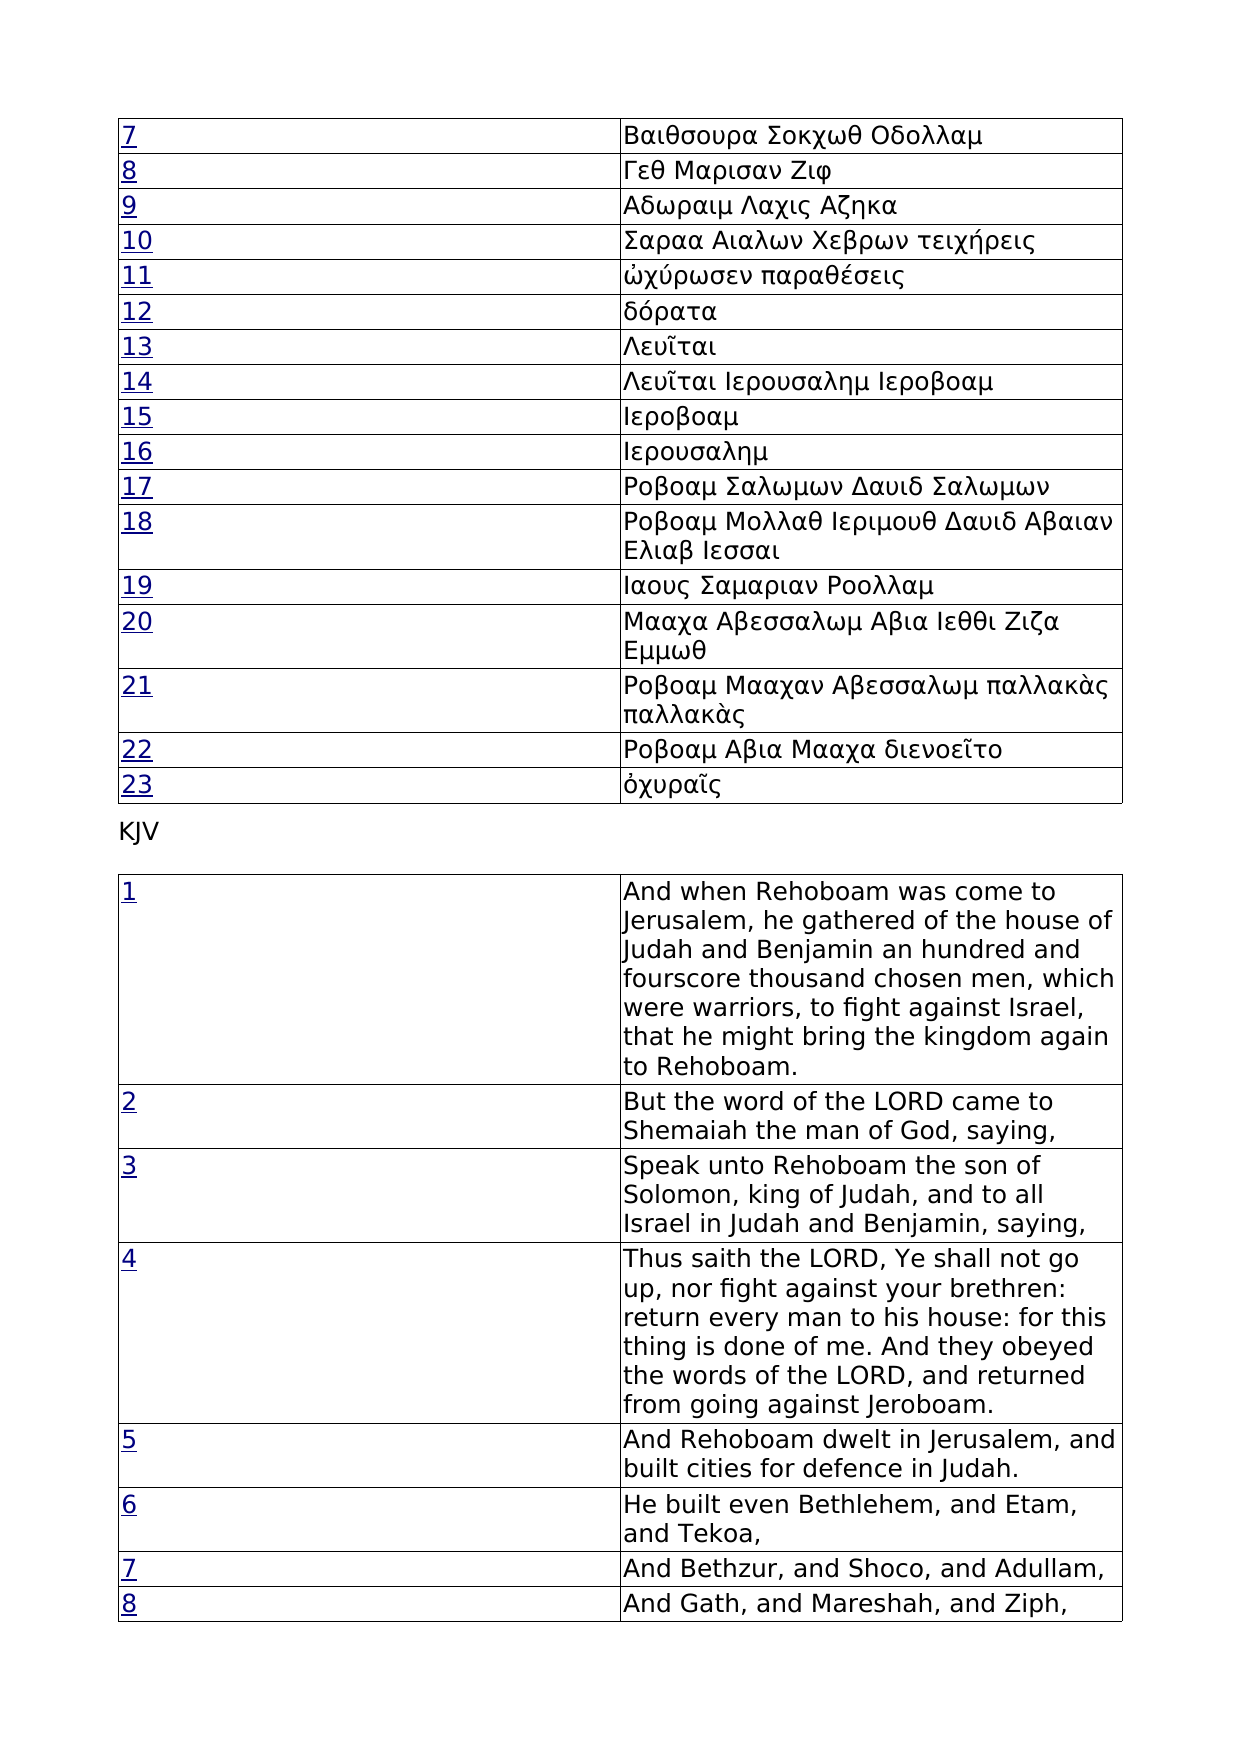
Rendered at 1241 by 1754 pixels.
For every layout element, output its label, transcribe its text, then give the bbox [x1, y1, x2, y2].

table_cell Γεθ Μαρισαν Ζιφ [621, 154, 1122, 188]
table_cell 16 [119, 435, 620, 469]
table_cell 6 [119, 1488, 620, 1551]
table_cell 18 [119, 505, 620, 568]
table_cell 21 [119, 669, 620, 732]
table_cell Λευῖται Ιερουσαλημ Ιεροβοαμ [621, 365, 1122, 399]
table_cell 7 [119, 119, 620, 153]
table_cell 13 [119, 330, 620, 364]
table_header And when Rehoboam was come to Jerusalem, he gathered of the house of Judah and Benjamin an hundred and fourscore thousand chosen men, which were warriors, to fight against Israel, that he might bring the kingdom again to Rehoboam. [621, 875, 1122, 1084]
table_cell 2 [119, 1085, 620, 1148]
table_cell Ιαους Σαμαριαν Ροολλαμ [621, 570, 1122, 604]
table_cell 3 [119, 1149, 620, 1242]
table_cell Ροβοαμ Μααχαν Αβεσσαλωμ παλλακὰς παλλακὰς [621, 669, 1122, 732]
table_cell 22 [119, 733, 620, 767]
table_cell Αδωραιμ Λαχις Αζηκα [621, 189, 1122, 223]
table_cell 5 [119, 1424, 620, 1487]
table_cell δόρατα [621, 295, 1122, 329]
table_cell Ροβοαμ Σαλωμων Δαυιδ Σαλωμων [621, 470, 1122, 504]
table_cell 8 [119, 1587, 620, 1621]
table_cell 10 [119, 225, 620, 258]
table_cell ὠχύρωσεν παραθέσεις [621, 260, 1122, 294]
table_cell 4 [119, 1243, 620, 1422]
table_cell Speak unto Rehoboam the son of Solomon, king of Judah, and to all Israel in Judah and Benjamin, saying, [621, 1149, 1122, 1242]
table_cell And Gath, and Mareshah, and Ziph, [621, 1587, 1122, 1621]
table_cell 23 [119, 768, 620, 802]
table_cell 12 [119, 295, 620, 329]
table_cell Λευῖται [621, 330, 1122, 364]
table_cell 7 [119, 1552, 620, 1586]
table_cell Ιεροβοαμ [621, 400, 1122, 434]
table_cell 11 [119, 260, 620, 294]
table_cell 8 [119, 154, 620, 188]
table_cell But the word of the LORD came to Shemaiah the man of God, saying, [621, 1085, 1122, 1148]
table_cell Thus saith the LORD, Ye shall not go up, nor fight against your brethren: return every man to his house: for this thing is done of me. And they obeyed the words of the LORD, and returned from going against Jeroboam. [621, 1243, 1122, 1422]
table_cell He built even Bethlehem, and Etam, and Tekoa, [621, 1488, 1122, 1551]
table_cell 20 [119, 605, 620, 668]
table_cell 9 [119, 189, 620, 223]
table_header 1 [119, 875, 620, 1084]
text KJV [118, 817, 1122, 846]
table_cell And Rehoboam dwelt in Jerusalem, and built cities for defence in Judah. [621, 1424, 1122, 1487]
table_cell 19 [119, 570, 620, 604]
table_cell 17 [119, 470, 620, 504]
table_cell Ιερουσαλημ [621, 435, 1122, 469]
table_cell ὀχυραῖς [621, 768, 1122, 802]
table_cell Βαιθσουρα Σοκχωθ Οδολλαμ [621, 119, 1122, 153]
table_cell 14 [119, 365, 620, 399]
table_cell Ροβοαμ Μολλαθ Ιεριμουθ Δαυιδ Αβαιαν Ελιαβ Ιεσσαι [621, 505, 1122, 568]
table_cell 15 [119, 400, 620, 434]
table_cell Σαραα Αιαλων Χεβρων τειχήρεις [621, 225, 1122, 258]
table_cell Μααχα Αβεσσαλωμ Αβια Ιεθθι Ζιζα Εμμωθ [621, 605, 1122, 668]
table_cell And Bethzur, and Shoco, and Adullam, [621, 1552, 1122, 1586]
table_cell Ροβοαμ Αβια Μααχα διενοεῖτο [621, 733, 1122, 767]
